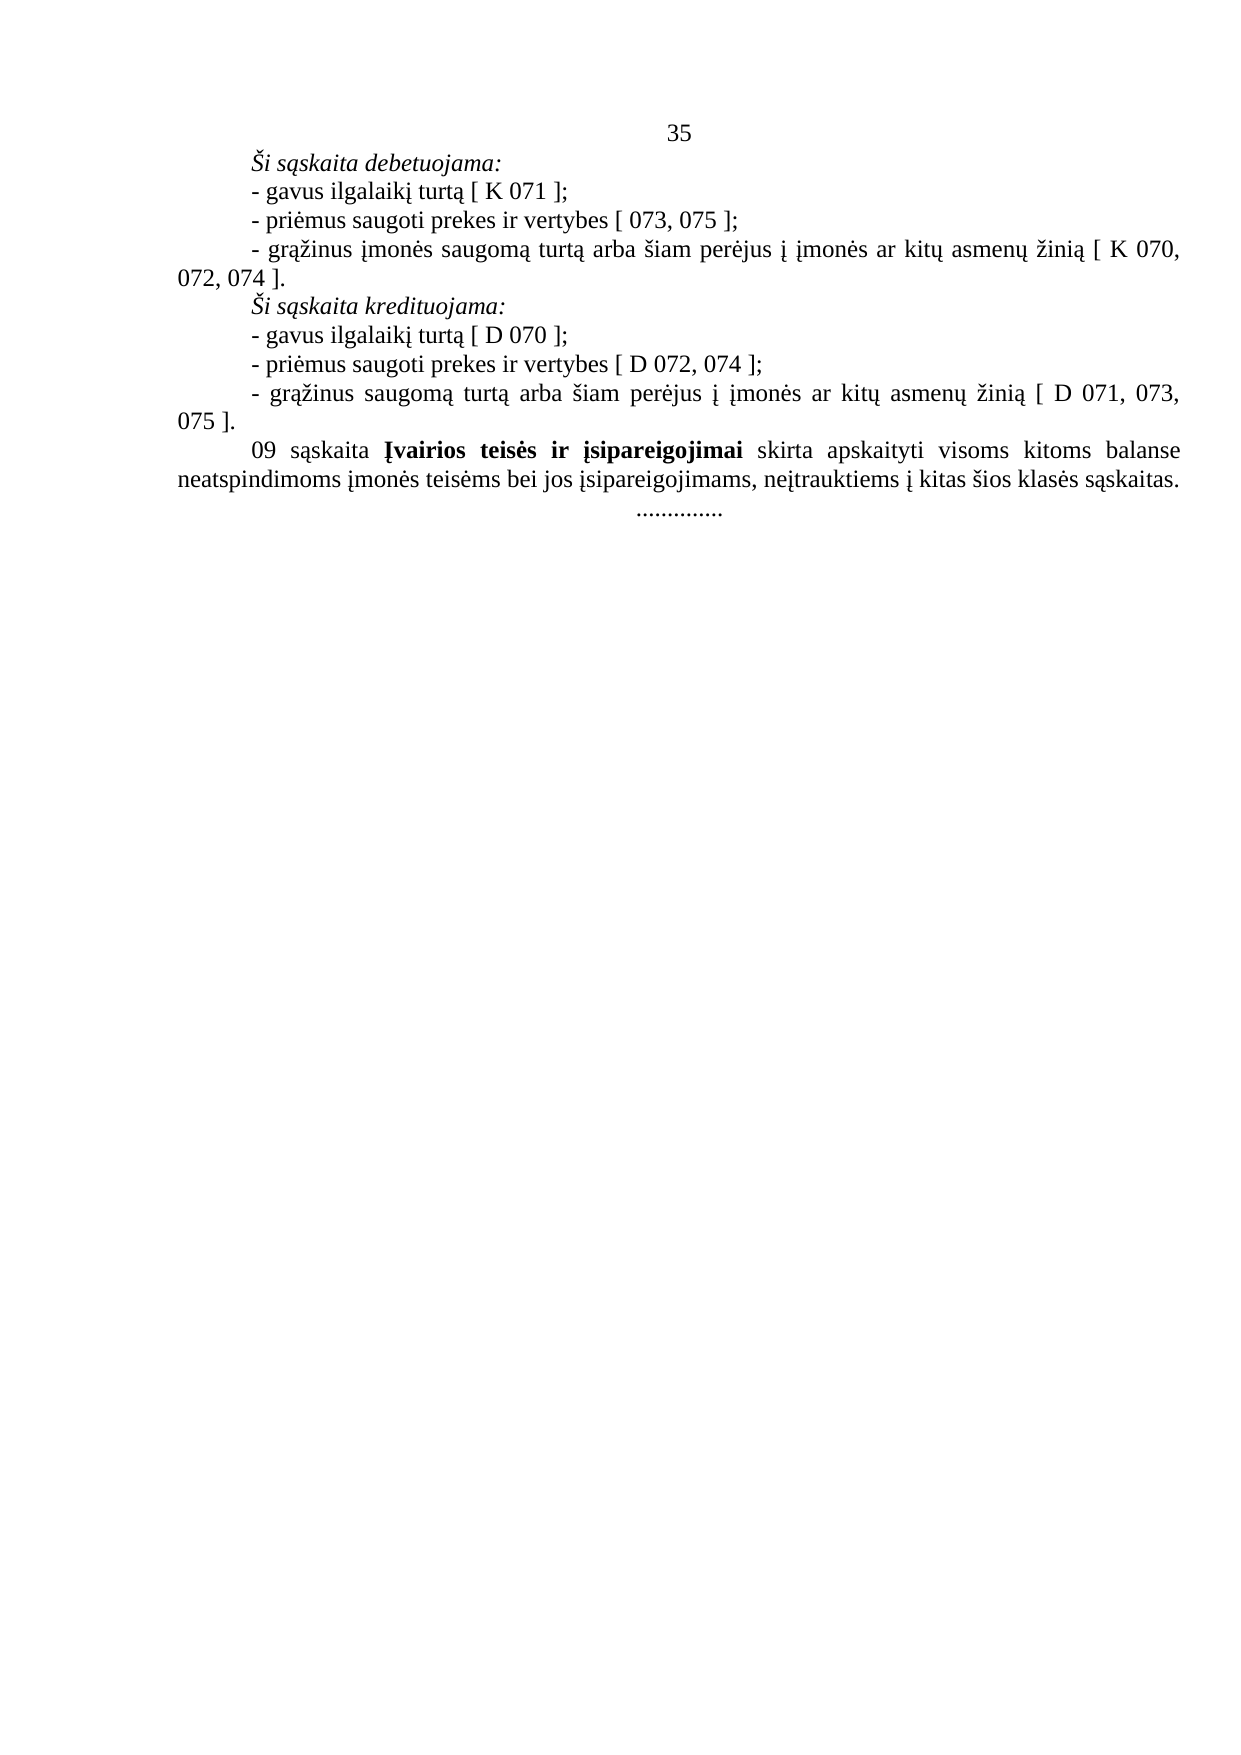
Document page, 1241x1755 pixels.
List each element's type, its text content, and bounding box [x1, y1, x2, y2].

text - gavus ilgalaikį turtą [ K 071 ]; [177, 176, 1181, 205]
text Ši sąskaita kredituojama: [177, 291, 1181, 320]
text - priėmus saugoti prekes ir vertybes [ 073, 075 ]; [177, 205, 1181, 234]
text - priėmus saugoti prekes ir vertybes [ D 072, 074 ]; [177, 349, 1181, 378]
text Ši sąskaita debetuojama: [177, 148, 1181, 176]
text - gavus ilgalaikį turtą [ D 070 ]; [177, 320, 1181, 349]
text - grąžinus įmonės saugomą turtą arba šiam perėjus į įmonės ar kitų asmenų žinią [ K 070, 072, 074 ]. [177, 234, 1181, 291]
text .............. [177, 493, 1181, 521]
text - grąžinus saugomą turtą arba šiam perėjus į įmonės ar kitų asmenų žinią [ D 071, 073, 075 ]. [177, 378, 1181, 435]
text 09 sąskaita Įvairios teisės ir įsipareigojimai skirta apskaityti visoms kitoms balanse neatspindimoms įmonės teisėms bei jos įsipareigojimams, neįtrauktiems į kitas šios klasės sąskaitas. [177, 435, 1181, 493]
